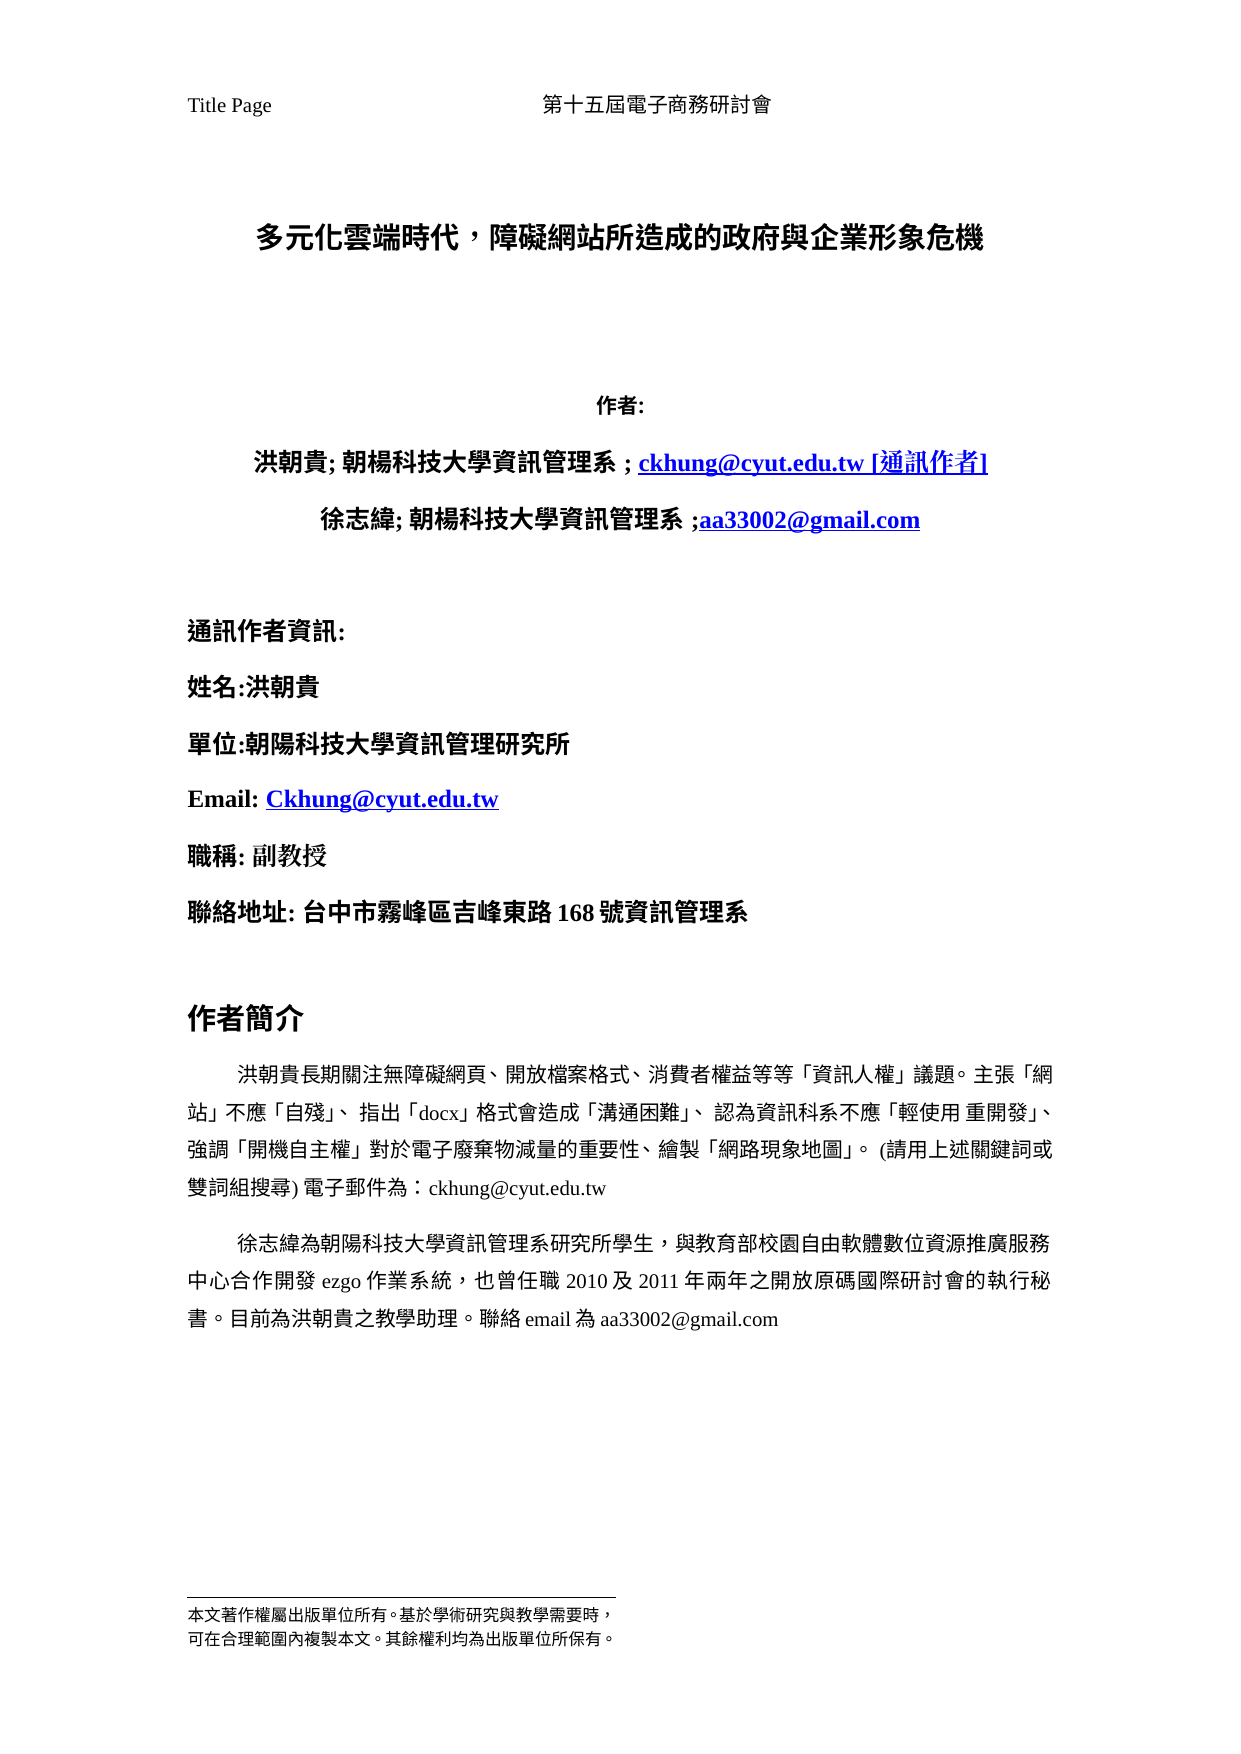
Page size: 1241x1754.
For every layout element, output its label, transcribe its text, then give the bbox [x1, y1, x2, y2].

text 單位:朝陽科技大學資訊管理研究所 [187, 723, 1053, 761]
text 姓名:洪朝貴 [187, 667, 1053, 705]
text 作者簡介 [187, 1005, 1053, 1036]
text Email: Ckhung@cyut.edu.tw [187, 780, 1053, 817]
title 多元化雲端時代，障礙網站所造成的政府與企業形象危機 [187, 198, 1053, 273]
text 職稱: 副教授 [187, 836, 1053, 873]
text 聯絡地址: 台中市霧峰區吉峰東路168號資訊管理系 [187, 892, 1053, 930]
text 洪朝貴; 朝楊科技大學資訊管理系 ; ckhung@cyut.edu.tw [通訊作者] [187, 442, 1053, 480]
text 通訊作者資訊: [187, 611, 1053, 648]
text 徐志緯為朝陽科技大學資訊管理系研究所學生，與教育部校園自由軟體數位資源推廣服務中心合作開發ezgo作業系統，也曾任職2010及2011年兩年之開放原碼國際研討會的執行秘書。目前為洪朝貴之教學助理。聯絡email為aa33002@gmail.com [187, 1223, 1053, 1336]
text 作者: [187, 386, 1053, 423]
text 洪朝貴長期關注無障礙網頁、 開放檔案格式、 消費者權益等等 「資訊人權」 議題。 主張 「網站」 不應 「自殘」、 指出 「docx」 格式會造成 「溝通困難」、 認為資訊科系不應 「輕使用 重開發」、 強調 「開機自主權」 對於電子廢棄物減量的重要性、 繪製 「網路現象地圖」。 (請用上述關鍵詞或雙詞組搜尋) 電子郵件為：ckhung@cyut.edu.tw [187, 1055, 1053, 1205]
text 徐志緯; 朝楊科技大學資訊管理系 ;aa33002@gmail.com [187, 498, 1053, 536]
